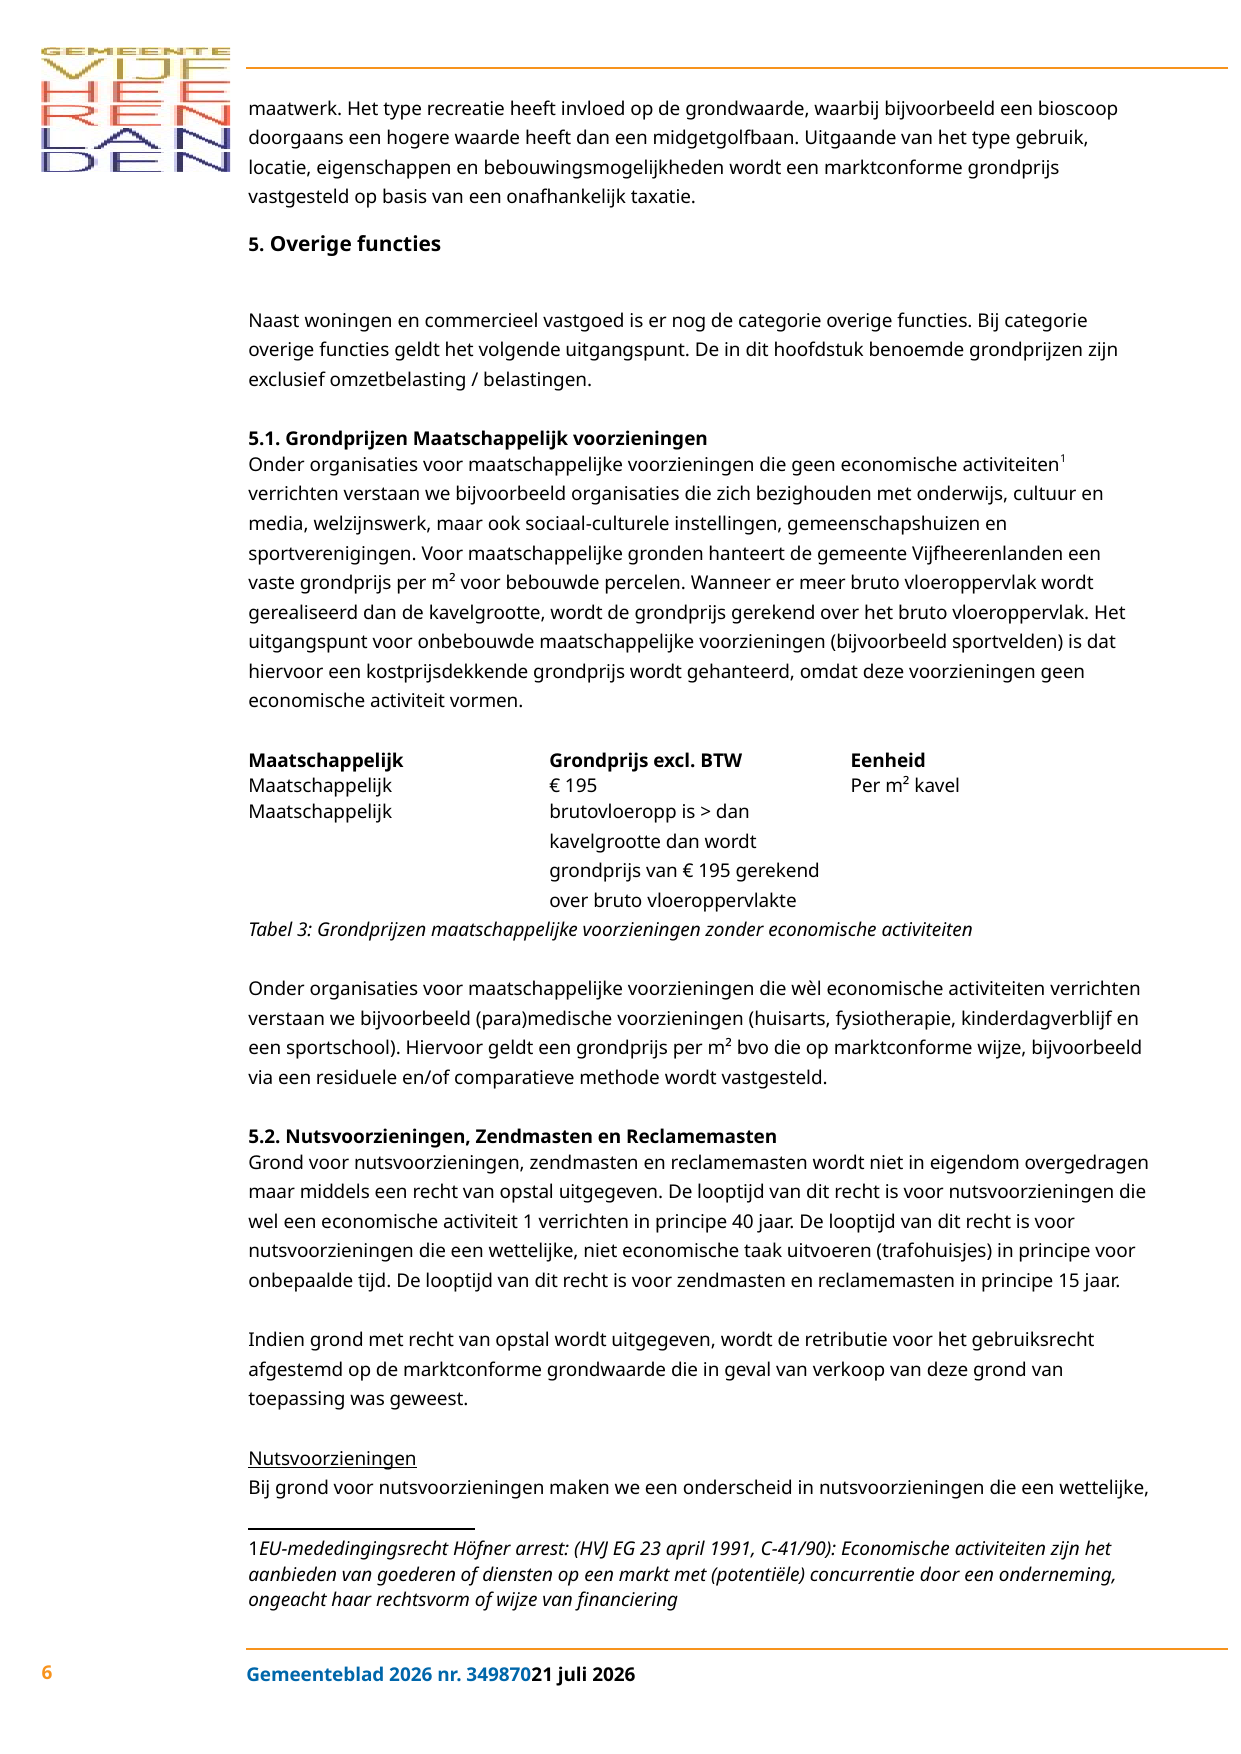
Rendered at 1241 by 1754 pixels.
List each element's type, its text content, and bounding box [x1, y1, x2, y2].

picture [41, 47, 231, 172]
text Tabel 3: Grondprijzen maatschappelijke voorzieningen zonder economische activiteiten [248, 916, 1152, 942]
table_cell brutovloeropp is > dan kavelgrootte dan wordt grondprijs van € 195 gerekend over bruto vloeroppervlakte [549, 798, 850, 913]
text Nutsvoorzieningen [248, 1445, 1152, 1470]
table_cell Per m² kavel [850, 773, 1152, 798]
table_cell € 195 [549, 773, 850, 798]
table_header Grondprijs excl. BTW [549, 747, 850, 773]
text 5.1. Grondprijzen Maatschappelijk voorzieningen [248, 425, 1152, 451]
table_cell [850, 798, 1152, 913]
text EU-mededingingsrecht Höfner arrest: (HVJ EG 23 april 1991, C-41/90): Economische activiteiten zijn het aanbieden van goederen of diensten op een markt met (potentiële) concurrentie door een onderneming, ongeacht haar rechtsvorm of wijze van financiering [248, 1535, 1152, 1612]
text Bij grond voor nutsvoorzieningen maken we een onderscheid in nutsvoorzieningen die een wettelijke, [248, 1474, 1152, 1500]
table_header Eenheid [850, 747, 1152, 773]
text Naast woningen en commercieel vastgoed is er nog de categorie overige functies. Bij categorie overige functies geldt het volgende uitgangspunt. De in dit hoofdstuk benoemde grondprijzen zijn exclusief omzetbelasting / belastingen. [248, 307, 1152, 392]
text 5. Overige functies [248, 229, 1152, 258]
table_cell Maatschappelijk [248, 798, 549, 913]
text Onder organisaties voor maatschappelijke voorzieningen die geen economische activiteiten verrichten verstaan we bijvoorbeeld organisaties die zich bezighouden met onderwijs, cultuur en media, welzijnswerk, maar ook sociaal-culturele instellingen, gemeenschapshuizen en sportverenigingen. Voor maatschappelijke gronden hanteert de gemeente Vijfheerenlanden een vaste grondprijs per m² voor bebouwde percelen. Wanneer er meer bruto vloeroppervlak wordt gerealiseerd dan de kavelgrootte, wordt de grondprijs gerekend over het bruto vloeroppervlak. Het uitgangspunt voor onbebouwde maatschappelijke voorzieningen (bijvoorbeeld sportvelden) is dat hiervoor een kostprijsdekkende grondprijs wordt gehanteerd, omdat deze voorzieningen geen economische activiteit vormen. [248, 451, 1152, 713]
text 5.2. Nutsvoorzieningen, Zendmasten en Reclamemasten [248, 1123, 1152, 1149]
table_cell Maatschappelijk [248, 773, 549, 798]
text Onder organisaties voor maatschappelijke voorzieningen die wèl economische activiteiten verrichten verstaan we bijvoorbeeld (para)medische voorzieningen (huisarts, fysiotherapie, kinderdagverblijf en een sportschool). Hiervoor geldt een grondprijs per m² bvo die op marktconforme wijze, bijvoorbeeld via een residuele en/of comparatieve methode wordt vastgesteld. [248, 975, 1152, 1090]
text Indien grond met recht van opstal wordt uitgegeven, wordt de retributie voor het gebruiksrecht afgestemd op de marktconforme grondwaarde die in geval van verkoop van deze grond van toepassing was geweest. [248, 1326, 1152, 1411]
table_header Maatschappelijk [248, 747, 549, 773]
text Grond voor nutsvoorzieningen, zendmasten en reclamemasten wordt niet in eigendom overgedragen maar middels een recht van opstal uitgegeven. De looptijd van dit recht is voor nutsvoorzieningen die wel een economische activiteit 1 verrichten in principe 40 jaar. De looptijd van dit recht is voor nutsvoorzieningen die een wettelijke, niet economische taak uitvoeren (trafohuisjes) in principe voor onbepaalde tijd. De looptijd van dit recht is voor zendmasten en reclamemasten in principe 15 jaar. [248, 1149, 1152, 1293]
text maatwerk. Het type recreatie heeft invloed op de grondwaarde, waarbij bijvoorbeeld een bioscoop doorgaans een hogere waarde heeft dan een midgetgolfbaan. Uitgaande van het type gebruik, locatie, eigenschappen en bebouwingsmogelijkheden wordt een marktconforme grondprijs vastgesteld op basis van een onafhankelijk taxatie. [248, 95, 1152, 209]
